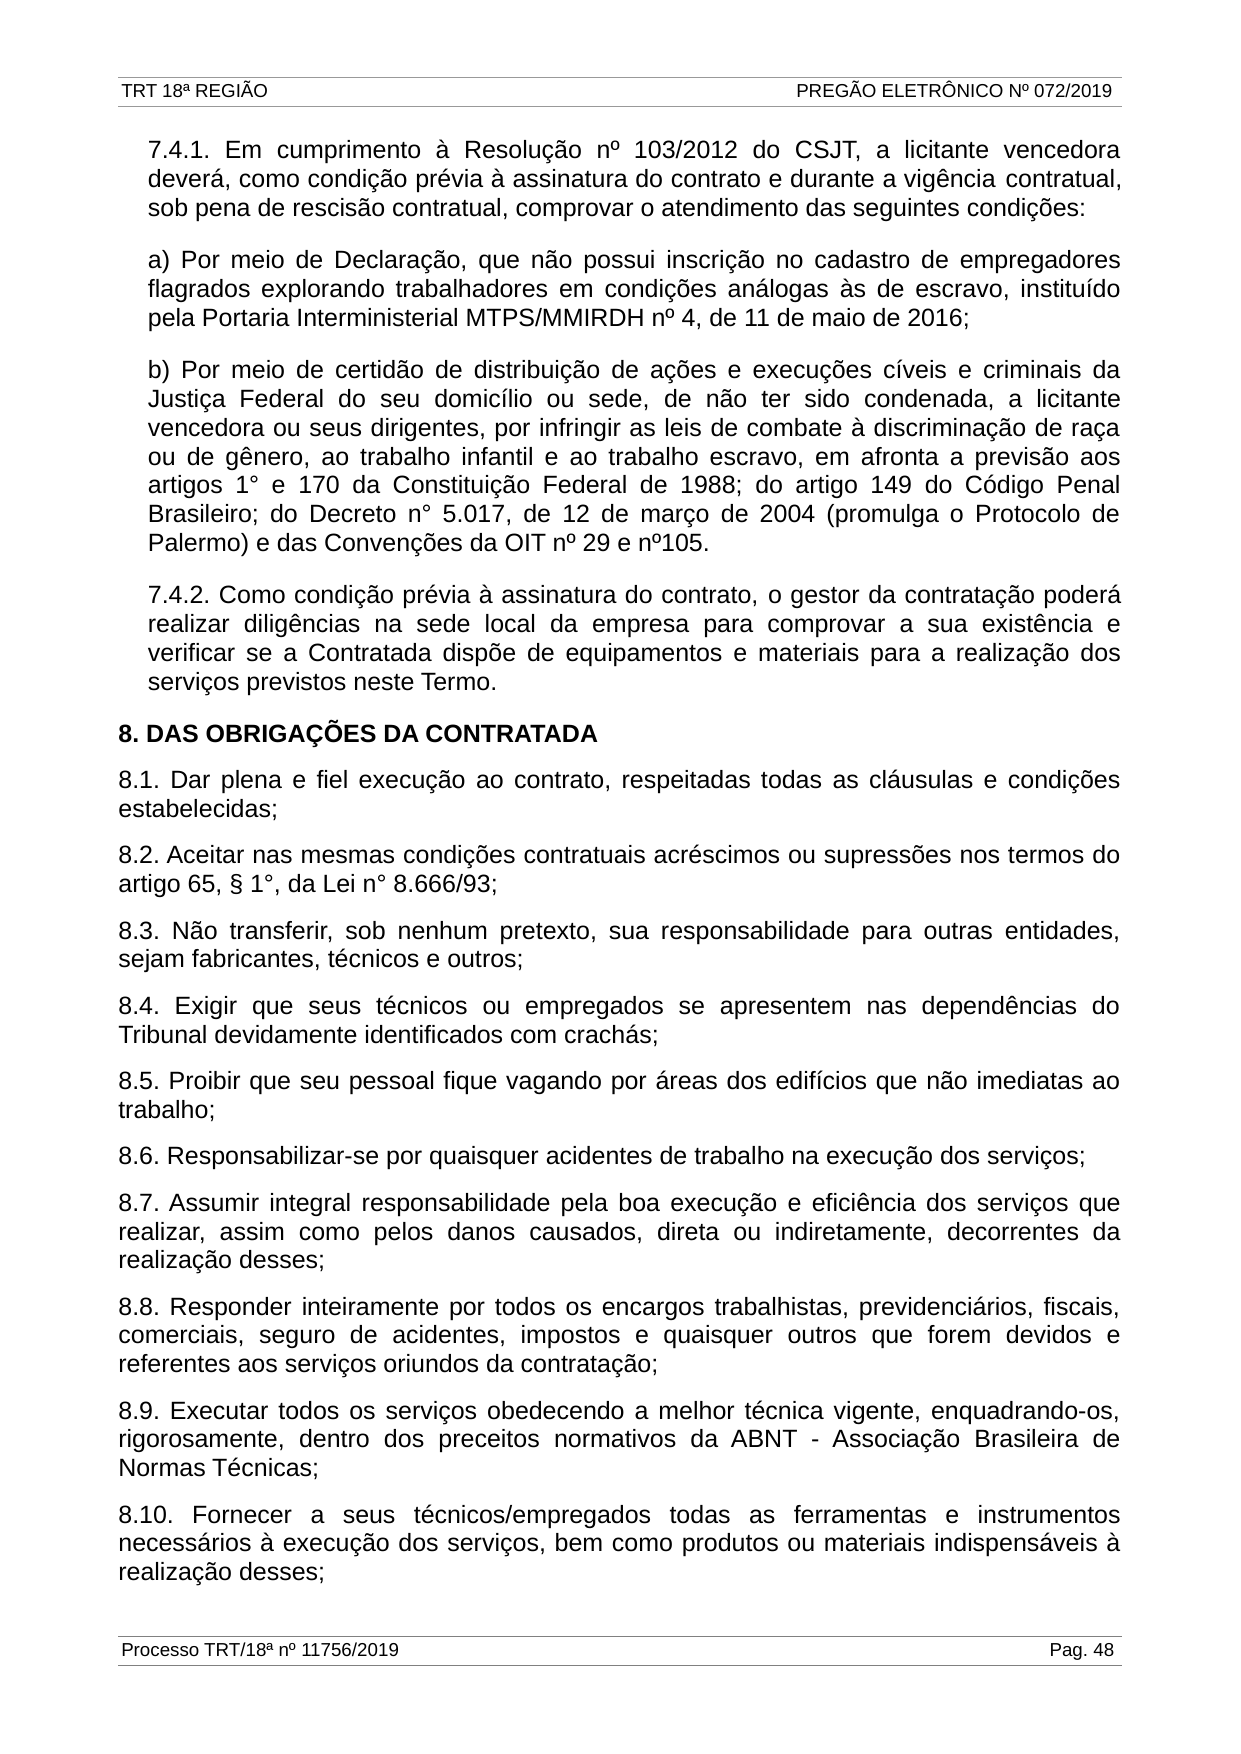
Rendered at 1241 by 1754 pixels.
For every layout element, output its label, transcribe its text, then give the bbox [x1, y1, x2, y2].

text 8.4. Exigir que seus técnicos ou empregados se apresentem nas dependências do Tribunal devidamente identificados com crachás; [118, 991, 1122, 1048]
text 8.8. Responder inteiramente por todos os encargos trabalhistas, previdenciários, fiscais, comerciais, seguro de acidentes, impostos e quaisquer outros que forem devidos e referentes aos serviços oriundos da contratação; [118, 1292, 1122, 1378]
text 8.6. Responsabilizar-se por quaisquer acidentes de trabalho na execução dos serviços; [118, 1141, 1122, 1170]
text 8.9. Executar todos os serviços obedecendo a melhor técnica vigente, enquadrando-os, rigorosamente, dentro dos preceitos normativos da ABNT - Associação Brasileira de Normas Técnicas; [118, 1396, 1122, 1482]
text b) Por meio de certidão de distribuição de ações e execuções cíveis e criminais da Justiça Federal do seu domicílio ou sede, de não ter sido condenada, a licitante vencedora ou seus dirigentes, por infringir as leis de combate à discriminação de raça ou de gênero, ao trabalho infantil e ao trabalho escravo, em afronta a previsão aos artigos 1° e 170 da Constituição Federal de 1988; do artigo 149 do Código Penal Brasileiro; do Decreto n° 5.017, de 12 de março de 2004 (promulga o Protocolo de Palermo) e das Convenções da OIT nº 29 e nº105. [148, 355, 1122, 557]
text 8.7. Assumir integral responsabilidade pela boa execução e eficiência dos serviços que realizar, assim como pelos danos causados, direta ou indiretamente, decorrentes da realização desses; [118, 1188, 1122, 1274]
text a) Por meio de Declaração, que não possui inscrição no cadastro de empregadores flagrados explorando trabalhadores em condições análogas às de escravo, instituído pela Portaria Interministerial MTPS/MMIRDH nº 4, de 11 de maio de 2016; [148, 245, 1122, 332]
text 8.5. Proibir que seu pessoal fique vagando por áreas dos edifícios que não imediatas ao trabalho; [118, 1066, 1122, 1124]
text 7.4.2. Como condição prévia à assinatura do contrato, o gestor da contratação poderá realizar diligências na sede local da empresa para comprovar a sua existência e verificar se a Contratada dispõe de equipamentos e materiais para a realização dos serviços previstos neste Termo. [148, 580, 1122, 695]
text 7.4.1. Em cumprimento à Resolução nº 103/2012 do CSJT, a licitante vencedora deverá, como condição prévia à assinatura do contrato e durante a vigência contratual, sob pena de rescisão contratual, comprovar o atendimento das seguintes condições: [148, 136, 1122, 222]
text 8. DAS OBRIGAÇÕES DA CONTRATADA [118, 719, 1122, 748]
text 8.2. Aceitar nas mesmas condições contratuais acréscimos ou supressões nos termos do artigo 65, § 1°, da Lei n° 8.666/93; [118, 841, 1122, 898]
text 8.10. Fornecer a seus técnicos/empregados todas as ferramentas e instrumentos necessários à execução dos serviços, bem como produtos ou materiais indispensáveis à realização desses; [118, 1500, 1122, 1586]
text 8.3. Não transferir, sob nenhum pretexto, sua responsabilidade para outras entidades, sejam fabricantes, técnicos e outros; [118, 916, 1122, 973]
text 8.1. Dar plena e fiel execução ao contrato, respeitadas todas as cláusulas e condições estabelecidas; [118, 765, 1122, 823]
